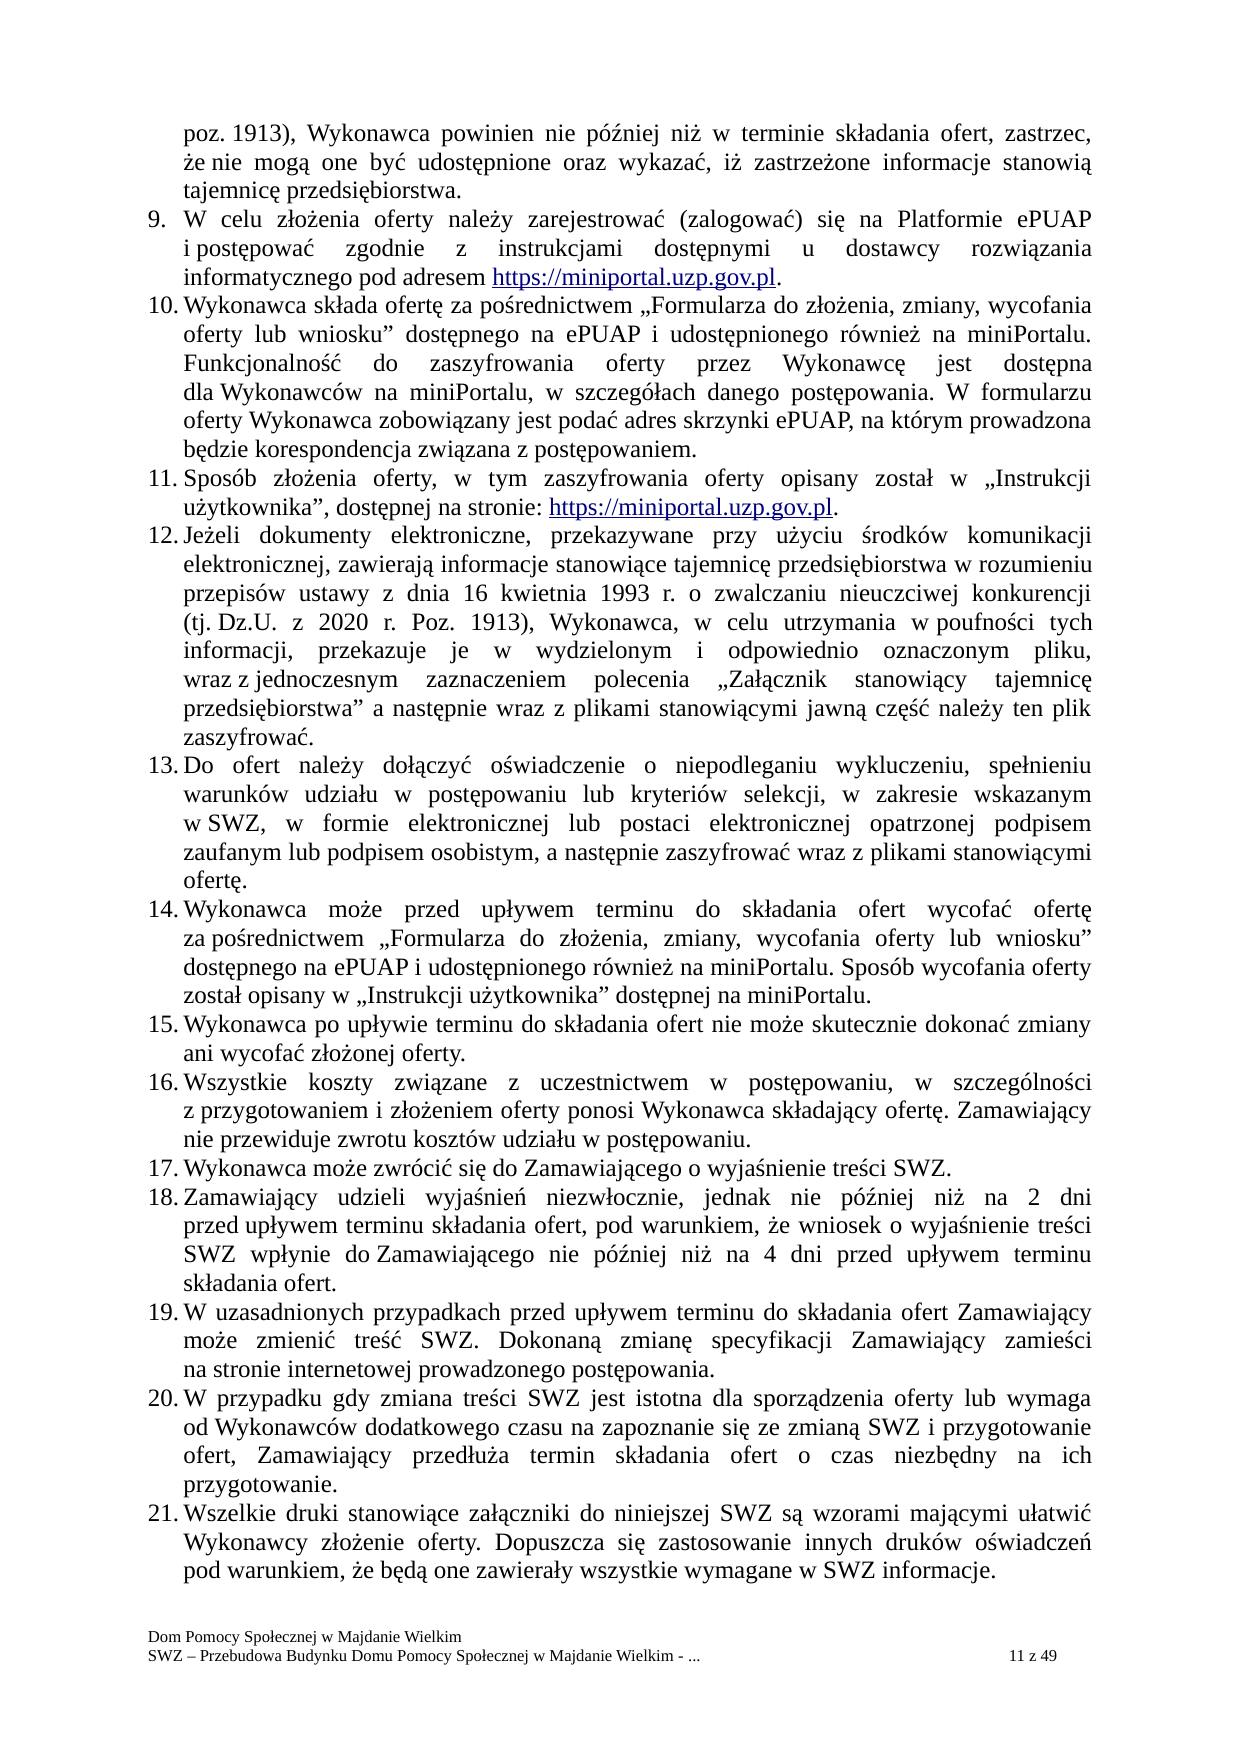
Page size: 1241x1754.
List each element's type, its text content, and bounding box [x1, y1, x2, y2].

list Wykonawca po upływie terminu do składania ofert nie może skutecznie dokonać zmiany ani wycofać złożonej oferty. [148, 1009, 1093, 1067]
list Wykonawca może zwrócić się do Zamawiającego o wyjaśnienie treści SWZ. [148, 1153, 1093, 1182]
list W przypadku gdy zmiana treści SWZ jest istotna dla sporządzenia oferty lub wymaga od Wykonawców dodatkowego czasu na zapoznanie się ze zmianą SWZ i przygotowanie ofert, Zamawiający przedłuża termin składania ofert o czas niezbędny na ich przygotowanie. [148, 1383, 1093, 1498]
list W celu złożenia oferty należy zarejestrować (zalogować) się na Platformie ePUAP i postępować zgodnie z instrukcjami dostępnymi u dostawcy rozwiązania informatycznego pod adresem https://miniportal.uzp.gov.pl. [148, 204, 1093, 291]
list Wykonawca składa ofertę za pośrednictwem „Formularza do złożenia, zmiany, wycofania oferty lub wniosku” dostępnego na ePUAP i udostępnionego również na miniPortalu. Funkcjonalność do zaszyfrowania oferty przez Wykonawcę jest dostępna dla Wykonawców na miniPortalu, w szczegółach danego postępowania. W formularzu oferty Wykonawca zobowiązany jest podać adres skrzynki ePUAP, na którym prowadzona będzie korespondencja związana z postępowaniem. [148, 291, 1093, 463]
list Wszelkie druki stanowiące załączniki do niniejszej SWZ są wzorami mającymi ułatwić Wykonawcy złożenie oferty. Dopuszcza się zastosowanie innych druków oświadczeń pod warunkiem, że będą one zawierały wszystkie wymagane w SWZ informacje. [148, 1498, 1093, 1584]
list Zamawiający udzieli wyjaśnień niezwłocznie, jednak nie później niż na 2 dni przed upływem terminu składania ofert, pod warunkiem, że wniosek o wyjaśnienie treści SWZ wpłynie do Zamawiającego nie później niż na 4 dni przed upływem terminu składania ofert. [148, 1182, 1093, 1297]
list Sposób złożenia oferty, w tym zaszyfrowania oferty opisany został w „Instrukcji użytkownika”, dostępnej na stronie: https://miniportal.uzp.gov.pl. [148, 463, 1093, 521]
list Wykonawca może przed upływem terminu do składania ofert wycofać ofertę za pośrednictwem „Formularza do złożenia, zmiany, wycofania oferty lub wniosku” dostępnego na ePUAP i udostępnionego również na miniPortalu. Sposób wycofania oferty został opisany w „Instrukcji użytkownika” dostępnej na miniPortalu. [148, 894, 1093, 1009]
list Wszystkie koszty związane z uczestnictwem w postępowaniu, w szczególności z przygotowaniem i złożeniem oferty ponosi Wykonawca składający ofertę. Zamawiający nie przewiduje zwrotu kosztów udziału w postępowaniu. [148, 1067, 1093, 1153]
list Do ofert należy dołączyć oświadczenie o niepodleganiu wykluczeniu, spełnieniu warunków udziału w postępowaniu lub kryteriów selekcji, w zakresie wskazanym w SWZ, w formie elektronicznej lub postaci elektronicznej opatrzonej podpisem zaufanym lub podpisem osobistym, a następnie zaszyfrować wraz z plikami stanowiącymi ofertę. [148, 751, 1093, 894]
list poz. 1913), Wykonawca powinien nie później niż w terminie składania ofert, zastrzec, że nie mogą one być udostępnione oraz wykazać, iż zastrzeżone informacje stanowią tajemnicę przedsiębiorstwa. [148, 118, 1093, 204]
list W uzasadnionych przypadkach przed upływem terminu do składania ofert Zamawiający może zmienić treść SWZ. Dokonaną zmianę specyfikacji Zamawiający zamieści na stronie internetowej prowadzonego postępowania. [148, 1297, 1093, 1383]
list Jeżeli dokumenty elektroniczne, przekazywane przy użyciu środków komunikacji elektronicznej, zawierają informacje stanowiące tajemnicę przedsiębiorstwa w rozumieniu przepisów ustawy z dnia 16 kwietnia 1993 r. o zwalczaniu nieuczciwej konkurencji (tj. Dz.U. z 2020 r. Poz. 1913), Wykonawca, w celu utrzymania w poufności tych informacji, przekazuje je w wydzielonym i odpowiednio oznaczonym pliku, wraz z jednoczesnym zaznaczeniem polecenia „Załącznik stanowiący tajemnicę przedsiębiorstwa” a następnie wraz z plikami stanowiącymi jawną część należy ten plik zaszyfrować. [148, 521, 1093, 751]
